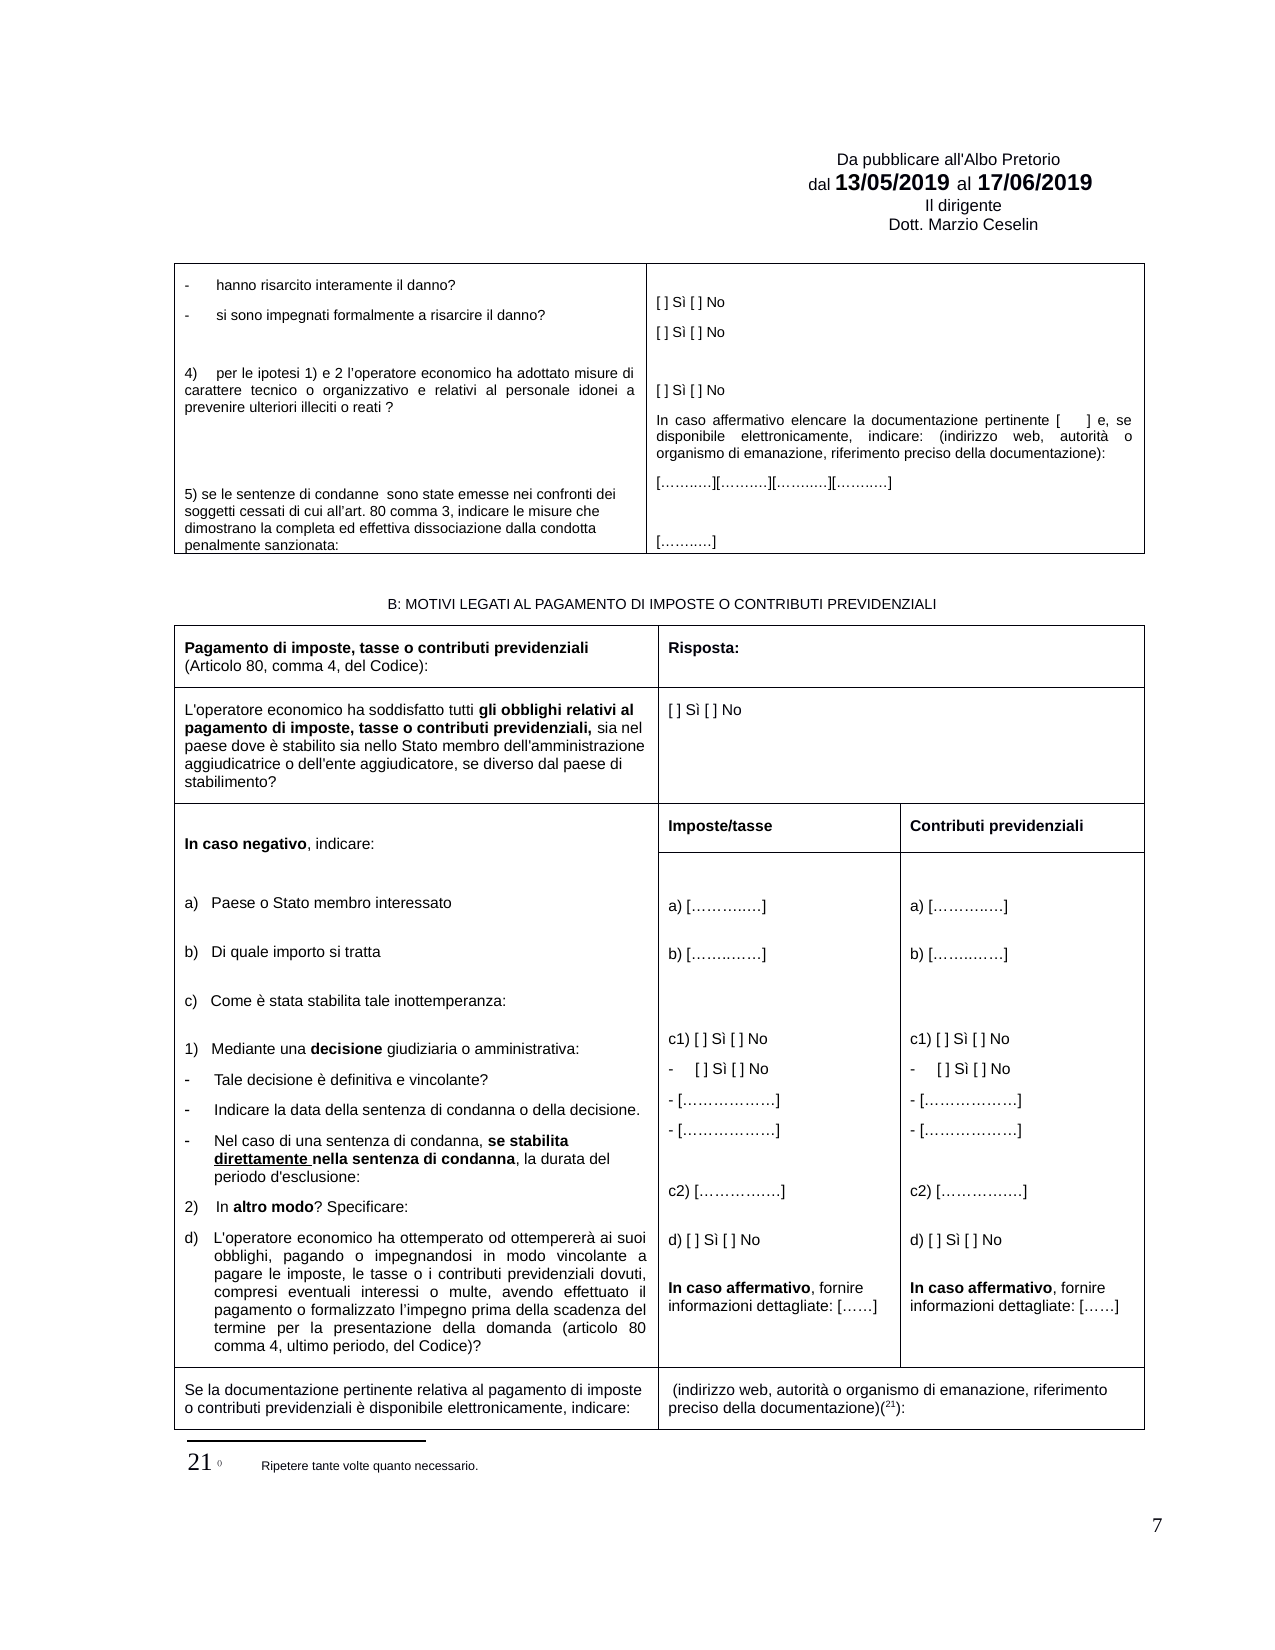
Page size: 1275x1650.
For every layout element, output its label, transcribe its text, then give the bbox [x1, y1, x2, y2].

table_header Pagamento di imposte, tasse o contributi previdenziali (Articolo 80, comma 4, del Codice): [175, 626, 658, 687]
table_cell Se la documentazione pertinente relativa al pagamento di imposte o contributi previdenziali è disponibile elettronicamente, indicare: [175, 1368, 658, 1429]
table_cell Contributi previdenziali [901, 804, 1144, 852]
table_cell Imposte/tasse [659, 804, 900, 852]
table_cell In caso negativo, indicare: a) Paese o Stato membro interessato b) Di quale importo si tratta c) Come è stata stabilita tale inottemperanza: 1) Mediante una decisione giudiziaria o amministrativa: Tale decisione è definitiva e vincolante? Indicare la data della sentenza di condanna o della decisione. Nel caso di una sentenza di condanna, se stabilita direttamente nella sentenza di condanna, la durata del periodo d'esclusione: 2) In altro modo? Specificare: d) L'operatore economico ha ottemperato od ottempererà ai suoi obblighi, pagando o impegnandosi in modo vincolante a pagare le imposte, le tasse o i contributi previdenziali dovuti, compresi eventuali interessi o multe, avendo effettuato il pagamento o formalizzato l’impegno prima della scadenza del termine per la presentazione della domanda (articolo 80 comma 4, ultimo periodo, del Codice)? [175, 804, 658, 1367]
table_cell [ ] Sì [ ] No [ ] Sì [ ] No [ ] Sì [ ] No In caso affermativo elencare la documentazione pertinente [ ] e, se disponibile elettronicamente, indicare: (indirizzo web, autorità o organismo di emanazione, riferimento preciso della documentazione): [……..…][…….…][……..…][……..…] [……..…] [647, 264, 1144, 553]
table_cell a) [………..…] b) [……..……] c1) [ ] Sì [ ] No - [ ] Sì [ ] No - [………………] - [………………] c2) [………….…] d) [ ] Sì [ ] No In caso affermativo, fornire informazioni dettagliate: [……] [659, 853, 900, 1367]
table_cell a) [………..…] b) [……..……] c1) [ ] Sì [ ] No - [ ] Sì [ ] No - [………………] - [………………] c2) [………….…] d) [ ] Sì [ ] No In caso affermativo, fornire informazioni dettagliate: [……] [901, 853, 1144, 1367]
table_cell (indirizzo web, autorità o organismo di emanazione, riferimento preciso della documentazione)(): [……………][……………][…………..…] [659, 1368, 1144, 1429]
text B: MOTIVI LEGATI AL PAGAMENTO DI IMPOSTE O CONTRIBUTI PREVIDENZIALI [187, 596, 1137, 613]
table_cell - hanno risarcito interamente il danno? - si sono impegnati formalmente a risarcire il danno? 4) per le ipotesi 1) e 2 l’operatore economico ha adottato misure di carattere tecnico o organizzativo e relativi al personale idonei a prevenire ulteriori illeciti o reati ? 5) se le sentenze di condanne sono state emesse nei confronti dei soggetti cessati di cui all’art. 80 comma 3, indicare le misure che dimostrano la completa ed effettiva dissociazione dalla condotta penalmente sanzionata: [175, 264, 646, 553]
table_header Risposta: [659, 626, 1144, 687]
table_cell [ ] Sì [ ] No [659, 688, 1144, 803]
table_cell L'operatore economico ha soddisfatto tutti gli obblighi relativi al pagamento di imposte, tasse o contributi previdenziali, sia nel paese dove è stabilito sia nello Stato membro dell'amministrazione aggiudicatrice o dell'ente aggiudicatore, se diverso dal paese di stabilimento? [175, 688, 658, 803]
